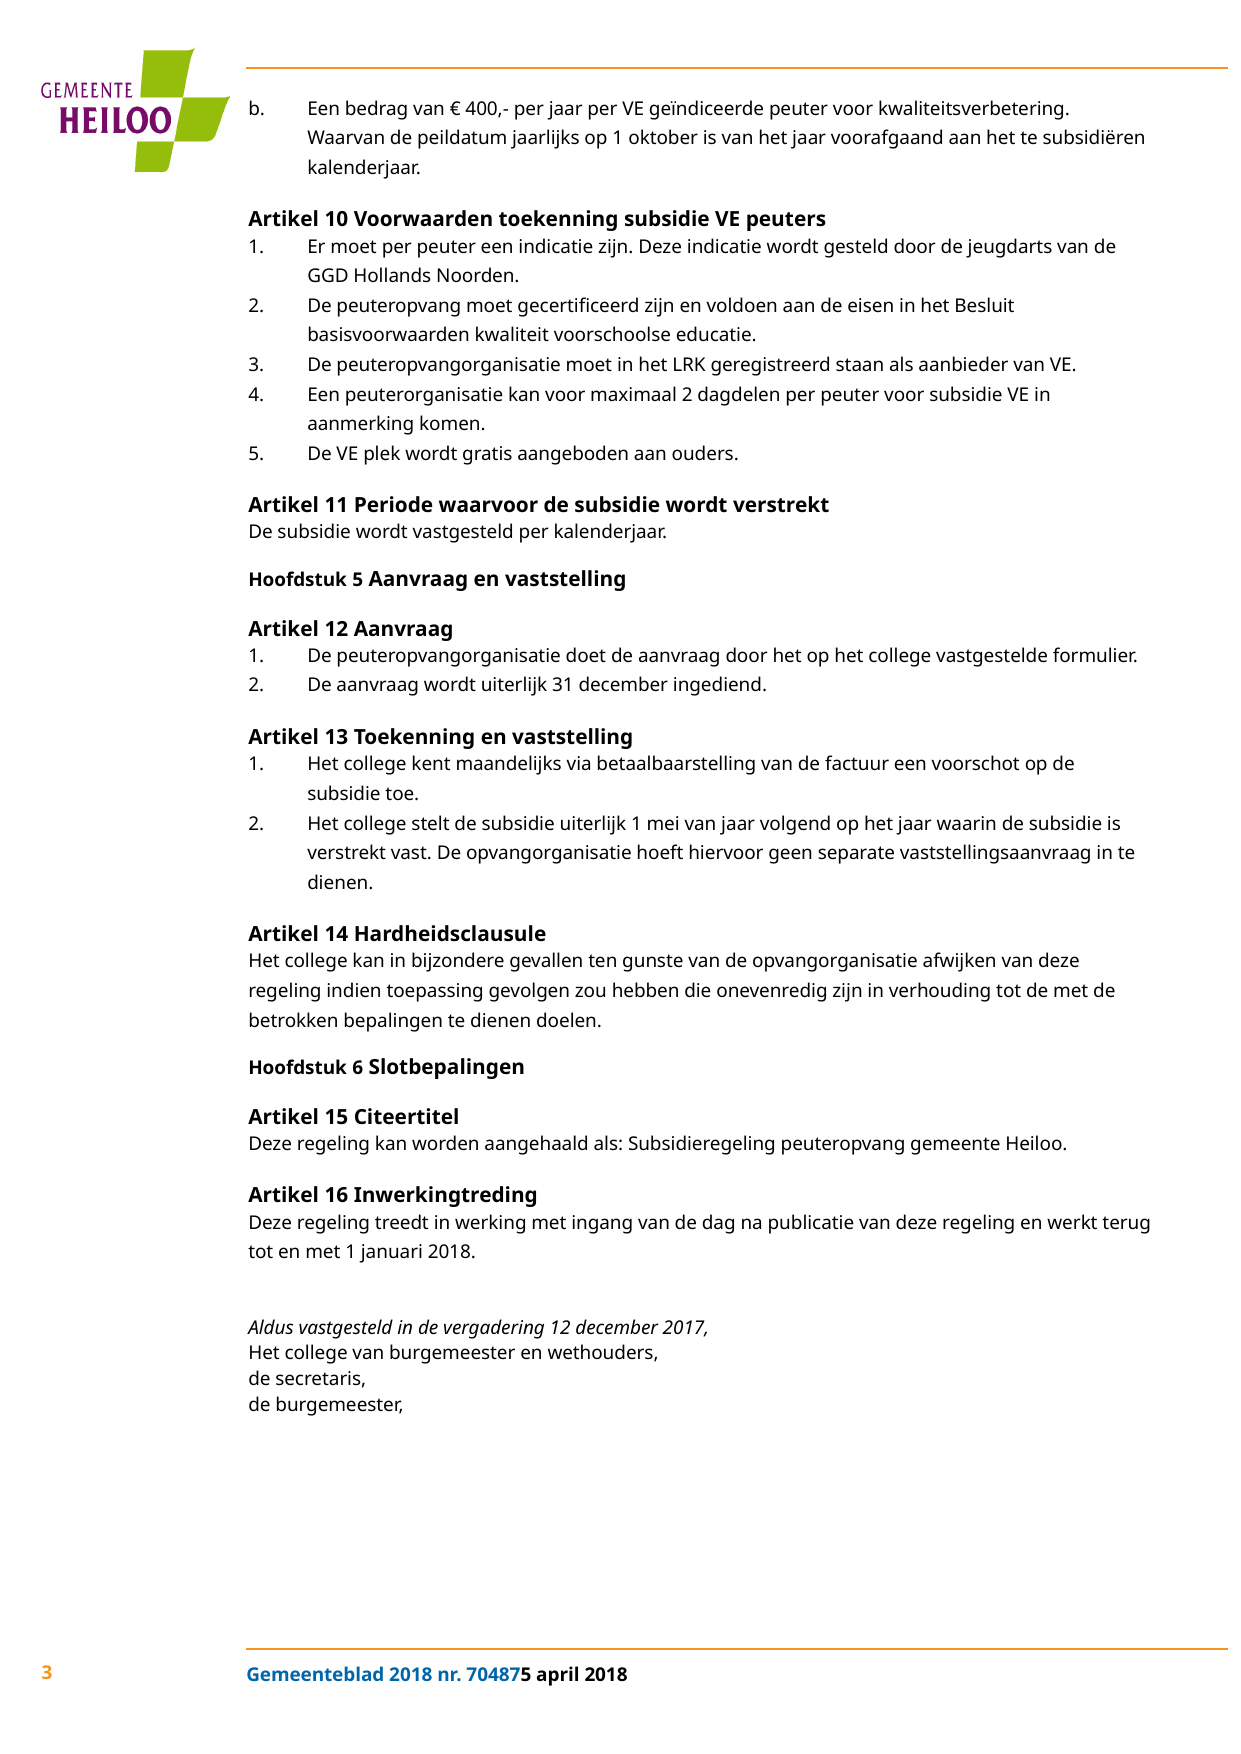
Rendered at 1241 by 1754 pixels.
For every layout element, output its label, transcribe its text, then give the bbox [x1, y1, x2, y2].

list Een bedrag van € 400,- per jaar per VE geïndiceerde peuter voor kwaliteitsverbetering. Waarvan de peildatum jaarlijks op 1 oktober is van het jaar voorafgaand aan het te subsidiëren kalenderjaar. [248, 95, 1152, 180]
text De subsidie wordt vastgesteld per kalenderjaar. [248, 519, 1152, 544]
text Artikel 13 Toekenning en vaststelling [248, 722, 1152, 751]
text Artikel 11 Periode waarvoor de subsidie wordt verstrekt [248, 490, 1152, 519]
list Een peuterorganisatie kan voor maximaal 2 dagdelen per peuter voor subsidie VE in aanmerking komen. [248, 381, 1152, 436]
list Er moet per peuter een indicatie zijn. Deze indicatie wordt gesteld door de jeugdarts van de GGD Hollands Noorden. [248, 233, 1152, 288]
text Deze regeling treedt in werking met ingang van de dag na publicatie van deze regeling en werkt terug tot en met 1 januari 2018. [248, 1209, 1152, 1264]
text Artikel 15 Citeertitel [248, 1102, 1152, 1130]
text Hoofdstuk 6 Slotbepalingen [248, 1052, 1152, 1081]
text Hoofdstuk 5 Aanvraag en vaststelling [248, 564, 1152, 593]
text de burgemeester, [248, 1391, 1152, 1417]
text Het college van burgemeester en wethouders, [248, 1339, 1152, 1365]
list De VE plek wordt gratis aangeboden aan ouders. [248, 440, 1152, 466]
list De peuteropvangorganisatie doet de aanvraag door het op het college vastgestelde formulier. [248, 642, 1152, 668]
list De peuteropvangorganisatie moet in het LRK geregistreerd staan als aanbieder van VE. [248, 351, 1152, 377]
text de secretaris, [248, 1365, 1152, 1391]
picture [41, 47, 231, 172]
list De aanvraag wordt uiterlijk 31 december ingediend. [248, 672, 1152, 697]
text Artikel 10 Voorwaarden toekenning subsidie VE peuters [248, 204, 1152, 233]
text Deze regeling kan worden aangehaald als: Subsidieregeling peuteropvang gemeente Heiloo. [248, 1130, 1152, 1156]
text Aldus vastgesteld in de vergadering 12 december 2017, [248, 1314, 1152, 1339]
text Artikel 16 Inwerkingtreding [248, 1181, 1152, 1209]
list Het college kent maandelijks via betaalbaarstelling van de factuur een voorschot op de subsidie toe. [248, 751, 1152, 806]
text Artikel 14 Hardheidsclausule [248, 919, 1152, 948]
text Het college kan in bijzondere gevallen ten gunste van de opvangorganisatie afwijken van deze regeling indien toepassing gevolgen zou hebben die onevenredig zijn in verhouding tot de met de betrokken bepalingen te dienen doelen. [248, 948, 1152, 1033]
text Artikel 12 Aanvraag [248, 614, 1152, 642]
list Het college stelt de subsidie uiterlijk 1 mei van jaar volgend op het jaar waarin de subsidie is verstrekt vast. De opvangorganisatie hoeft hiervoor geen separate vaststellingsaanvraag in te dienen. [248, 810, 1152, 894]
list De peuteropvang moet gecertificeerd zijn en voldoen aan de eisen in het Besluit basisvoorwaarden kwaliteit voorschoolse educatie. [248, 292, 1152, 347]
